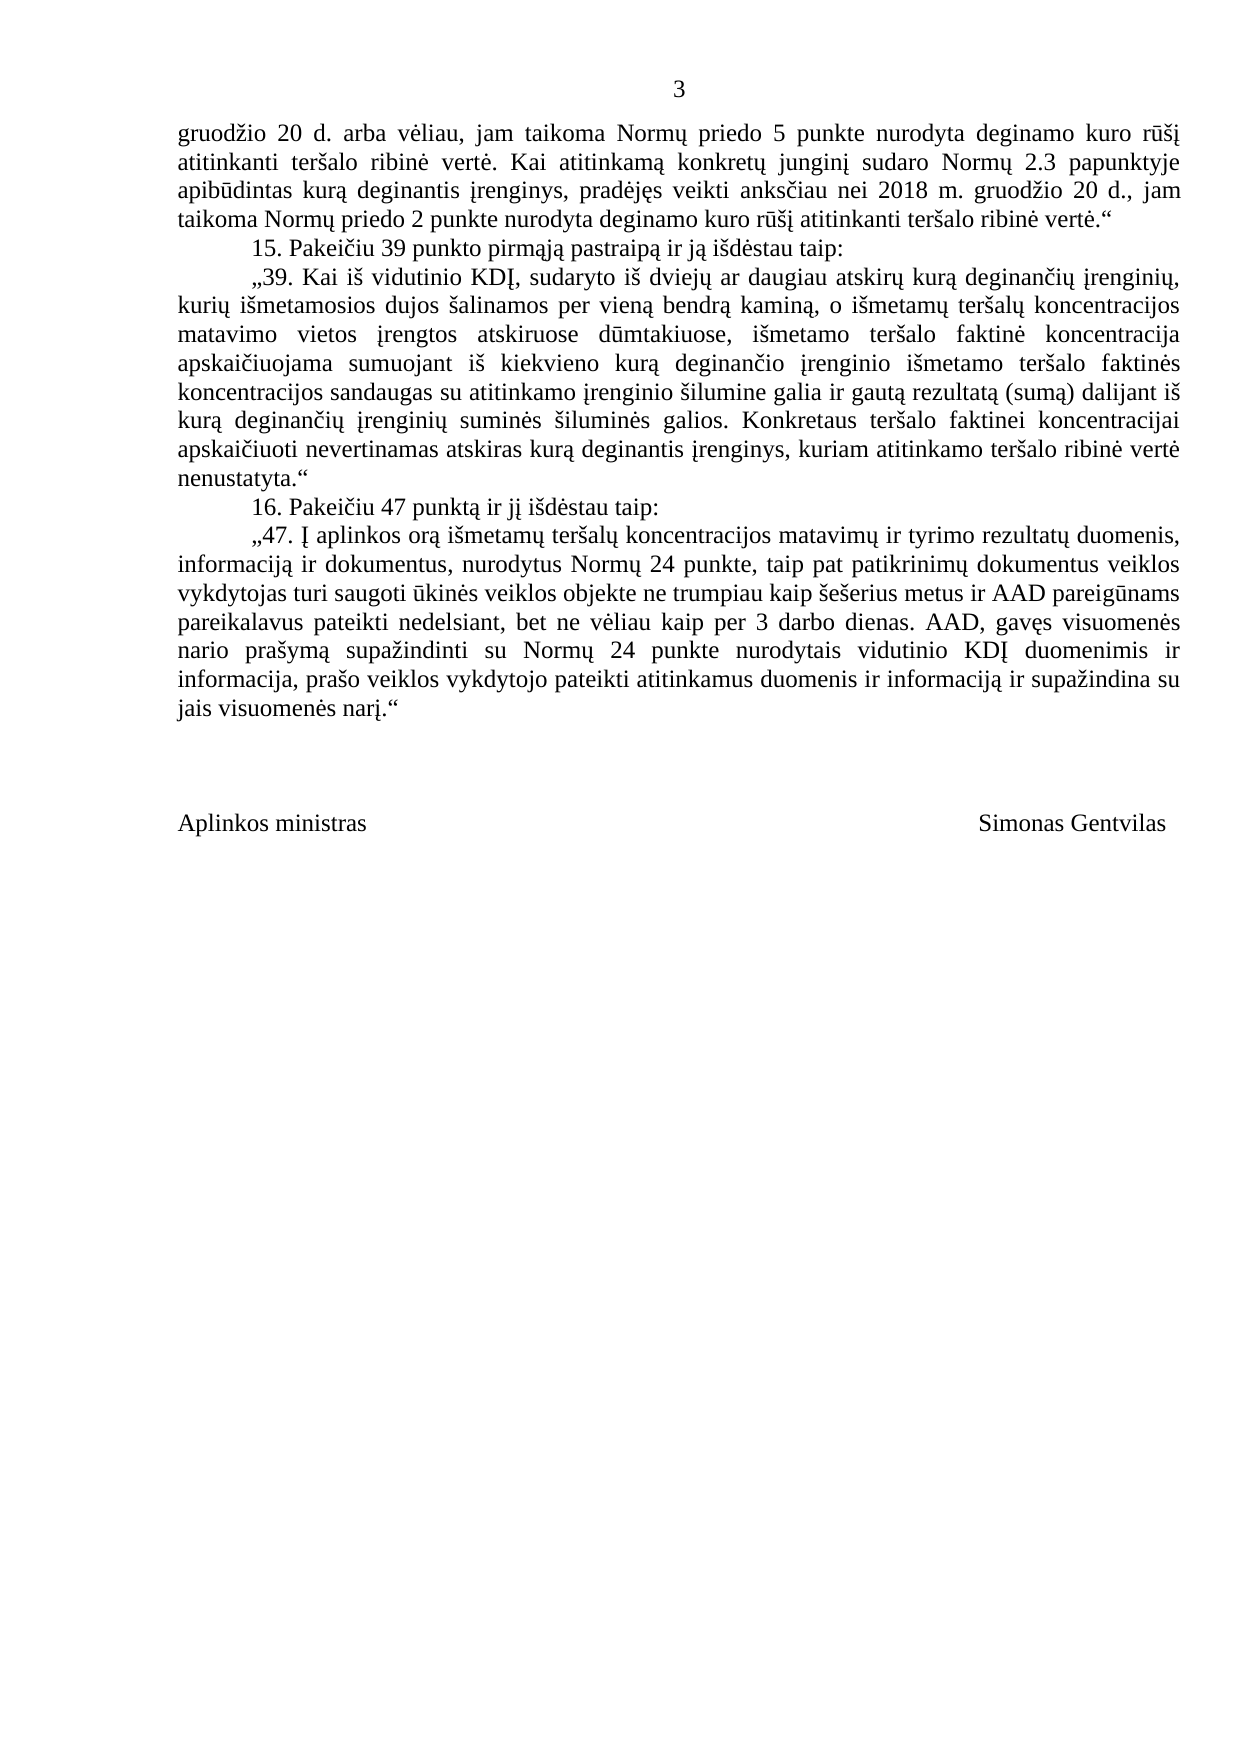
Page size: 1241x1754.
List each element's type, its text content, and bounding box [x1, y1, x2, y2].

text 16. Pakeičiu 47 punktą ir jį išdėstau taip: [177, 492, 1181, 521]
text 15. Pakeičiu 39 punkto pirmąją pastraipą ir ją išdėstau taip: [177, 233, 1181, 262]
text „47. Į aplinkos orą išmetamų teršalų koncentracijos matavimų ir tyrimo rezultatų duomenis, informaciją ir dokumentus, nurodytus Normų 24 punkte, taip pat patikrinimų dokumentus veiklos vykdytojas turi saugoti ūkinės veiklos objekte ne trumpiau kaip šešerius metus ir AAD pareigūnams pareikalavus pateikti nedelsiant, bet ne vėliau kaip per 3 darbo dienas. AAD, gavęs visuomenės nario prašymą supažindinti su Normų 24 punkte nurodytais vidutinio KDĮ duomenimis ir informacija, prašo veiklos vykdytojo pateikti atitinkamus duomenis ir informaciją ir supažindina su jais visuomenės narį.“ [177, 521, 1181, 722]
text gruodžio 20 d. arba vėliau, jam taikoma Normų priedo 5 punkte nurodyta deginamo kuro rūšį atitinkanti teršalo ribinė vertė. Kai atitinkamą konkretų junginį sudaro Normų 2.3 papunktyje apibūdintas kurą deginantis įrenginys, pradėjęs veikti anksčiau nei 2018 m. gruodžio 20 d., jam taikoma Normų priedo 2 punkte nurodyta deginamo kuro rūšį atitinkanti teršalo ribinė vertė.“ [177, 118, 1181, 233]
text „39. Kai iš vidutinio KDĮ, sudaryto iš dviejų ar daugiau atskirų kurą deginančių įrenginių, kurių išmetamosios dujos šalinamos per vieną bendrą kaminą, o išmetamų teršalų koncentracijos matavimo vietos įrengtos atskiruose dūmtakiuose, išmetamo teršalo faktinė koncentracija apskaičiuojama sumuojant iš kiekvieno kurą deginančio įrenginio išmetamo teršalo faktinės koncentracijos sandaugas su atitinkamo įrenginio šilumine galia ir gautą rezultatą (sumą) dalijant iš kurą deginančių įrenginių suminės šiluminės galios. Konkretaus teršalo faktinei koncentracijai apskaičiuoti nevertinamas atskiras kurą deginantis įrenginys, kuriam atitinkamo teršalo ribinė vertė nenustatyta.“ [177, 262, 1181, 492]
text Aplinkos ministras Simonas Gentvilas [177, 808, 1181, 837]
